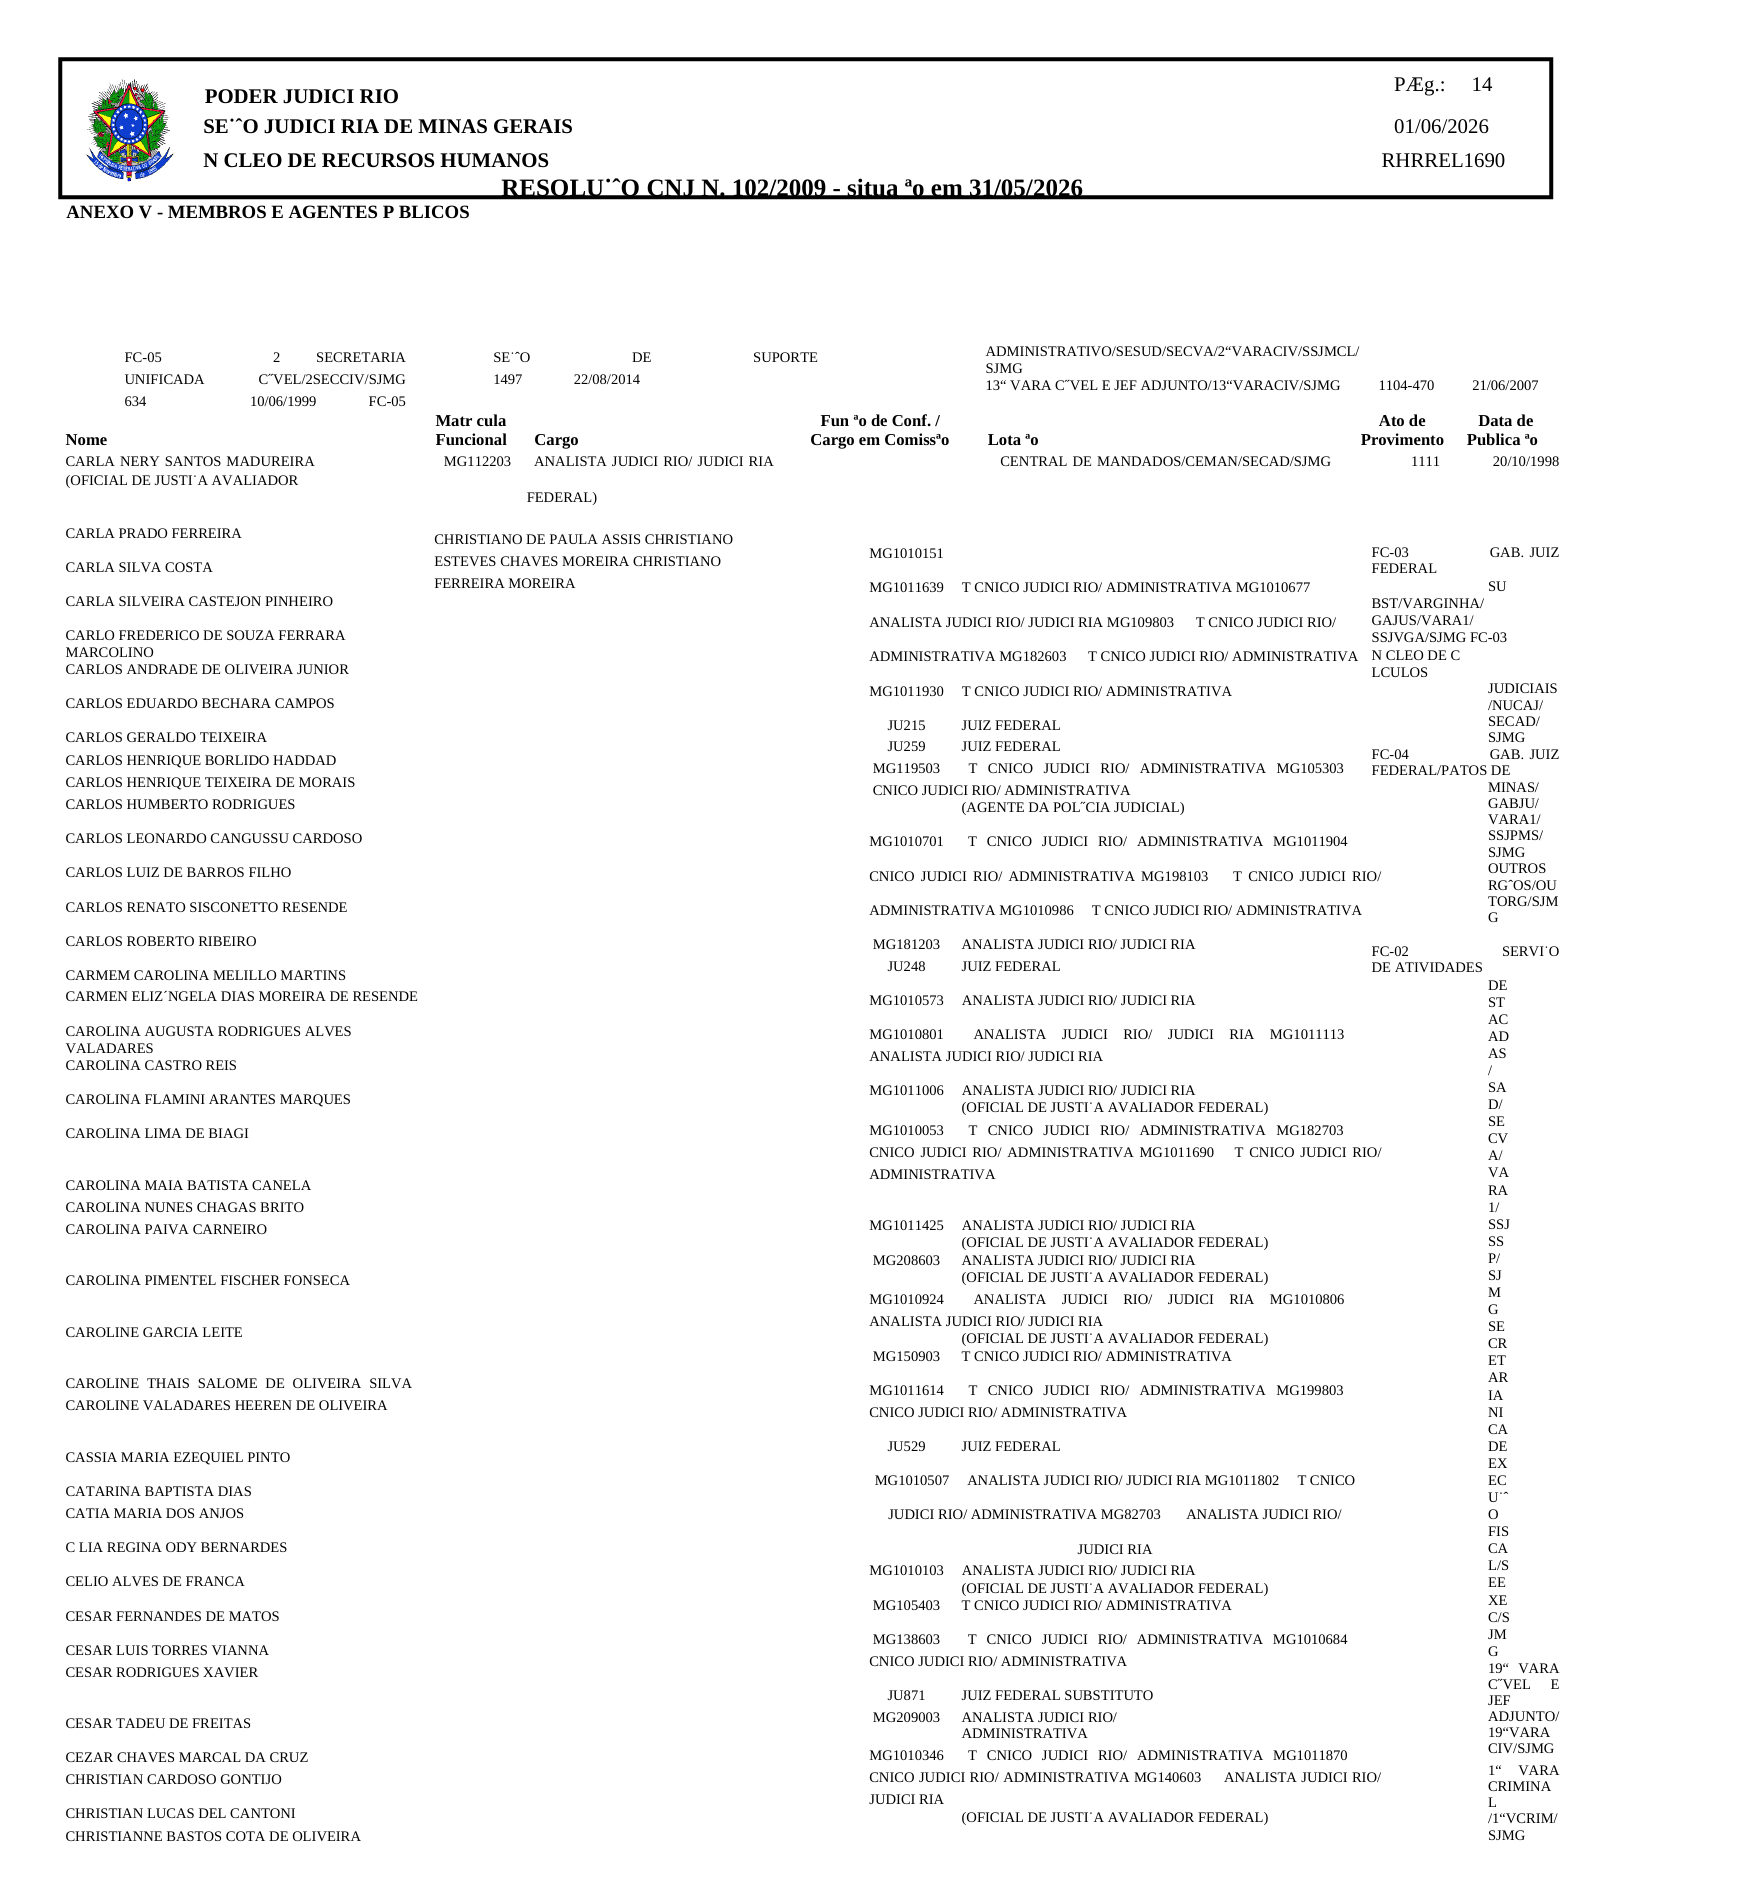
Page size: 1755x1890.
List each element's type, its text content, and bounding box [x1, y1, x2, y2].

text MG1010053 T CNICO JUDICI RIO/ ADMINISTRATIVA MG182703 T CNICO JUDICI RIO/ ADMINISTRATIVA MG1011690 T CNICO JUDICI RIO/ ADMINISTRATIVA [869, 1116, 1366, 1182]
text CARLOS HENRIQUE BORLIDO HADDAD CARLOS HENRIQUE TEIXEIRA DE MORAIS CARLOS HUMBERTO RODRIGUES [65, 746, 376, 812]
text CARMEN ELIZ´NGELA DIAS MOREIRA DE RESENDE [65, 989, 426, 1005]
text MG208603 ANALISTA JUDICI RIO/ JUDICI RIA [873, 1252, 1366, 1268]
text CHRISTIAN LUCAS DEL CANTONI CHRISTIANNE BASTOS COTA DE OLIVEIRA [65, 1800, 382, 1844]
text CARLA PRADO FERREIRA [65, 526, 426, 542]
text CAROLINA CASTRO REIS [65, 1057, 426, 1073]
text ADMINISTRATIVA [961, 1726, 1366, 1742]
text C LIA REGINA ODY BERNARDES CELIO ALVES DE FRANCA CESAR FERNANDES DE MATOS [65, 1521, 295, 1624]
text FEDERAL) [527, 489, 1559, 505]
text CARLOS EDUARDO BECHARA CAMPOS [65, 696, 426, 712]
text CAROLINE THAIS SALOME DE OLIVEIRA SILVA CAROLINE VALADARES HEEREN DE OLIVEIRA [65, 1369, 412, 1414]
text MG1010346 T CNICO JUDICI RIO/ ADMINISTRATIVA MG1011870 T CNICO JUDICI RIO/ ADMINISTRATIVA MG140603 ANALISTA JUDICI RIO/ JUDICI RIA [869, 1742, 1366, 1808]
text MG105403 T CNICO JUDICI RIO/ ADMINISTRATIVA [873, 1597, 1366, 1613]
text JU259 JUIZ FEDERAL [887, 739, 1366, 755]
text OUTROS RGˆOS/OUTORG/SJMG [1488, 861, 1559, 925]
text CESAR TADEU DE FREITAS [65, 1716, 426, 1732]
text SUBST/VARGINHA/GAJUS/VARA1/SSJVGA/SJMG FC-03 N CLEO DE C LCULOS [1371, 577, 1512, 680]
text MG1011425 ANALISTA JUDICI RIO/ JUDICI RIA [869, 1217, 1366, 1234]
text JU529 JUIZ FEDERAL [887, 1438, 1366, 1454]
text 1“ VARA CRIMINAL /1“VCRIM/SJMG [1488, 1762, 1559, 1843]
text JUDICIAIS/NUCAJ/SECAD/SJMG [1488, 681, 1559, 745]
text MG1011639 T CNICO JUDICI RIO/ ADMINISTRATIVA MG1010677 ANALISTA JUDICI RIO/ JUDICI RIA MG109803 T CNICO JUDICI RIO/ ADMINISTRATIVA MG182603 T CNICO JUDICI RIO/ ADMINISTRATIVA MG1011930 T CNICO JUDICI RIO/ ADMINISTRATIVA [869, 562, 1366, 699]
text CAROLINA FLAMINI ARANTES MARQUES CAROLINA LIMA DE BIAGI [65, 1073, 372, 1142]
text CESAR LUIS TORRES VIANNA CESAR RODRIGUES XAVIER [65, 1636, 290, 1680]
text CARLOS ROBERTO RIBEIRO [65, 933, 426, 949]
text MG119503 T CNICO JUDICI RIO/ ADMINISTRATIVA MG105303 T CNICO JUDICI RIO/ ADMINISTRATIVA [873, 755, 1366, 799]
text (OFICIAL DE JUSTI˙A AVALIADOR FEDERAL) [961, 1808, 1344, 1825]
text MG1010701 T CNICO JUDICI RIO/ ADMINISTRATIVA MG1011904 T CNICO JUDICI RIO/ ADMINISTRATIVA MG198103 T CNICO JUDICI RIO/ ADMINISTRATIVA MG1010986 T CNICO JUDICI RIO/ ADMINISTRATIVA [869, 816, 1366, 919]
text (OFICIAL DE JUSTI˙A AVALIADOR FEDERAL) [961, 1329, 1344, 1347]
text MG1011006 ANALISTA JUDICI RIO/ JUDICI RIA [869, 1082, 1366, 1099]
text JU871 JUIZ FEDERAL SUBSTITUTO [887, 1687, 1366, 1704]
text FC-03 GAB. JUIZ FEDERAL [1371, 544, 1559, 577]
text FC-02 SERVI˙O DE ATIVIDADES [1371, 943, 1559, 976]
text FC-05 2 SECRETARIA UNIFICADA C˝VEL/2SECCIV/SJMG 634 10/06/1999 FC-05 SE˙ˆO DE SUPORTE 1497 22/08/2014 [124, 344, 406, 410]
text CARLOS ANDRADE DE OLIVEIRA JUNIOR [65, 662, 426, 678]
text FC-04 GAB. JUIZ FEDERAL/PATOS DE [1371, 746, 1559, 779]
text MINAS/GABJU/VARA1/SSJPMS/SJMG [1488, 779, 1559, 860]
text (OFICIAL DE JUSTI˙A AVALIADOR FEDERAL) [961, 1099, 1344, 1116]
text MG1011614 T CNICO JUDICI RIO/ ADMINISTRATIVA MG199803 T CNICO JUDICI RIO/ ADMINISTRATIVA [869, 1376, 1366, 1420]
text MG1010573 ANALISTA JUDICI RIO/ JUDICI RIA [869, 992, 1366, 1008]
text FC-05 2 SECRETARIA UNIFICADA C˝VEL/2SECCIV/SJMG 634 10/06/1999 FC-05 SE˙ˆO DE SUPORTE 1497 22/08/2014 [493, 344, 804, 388]
text CHRISTIANO DE PAULA ASSIS CHRISTIANO ESTEVES CHAVES MOREIRA CHRISTIANO FERREIRA MOREIRA [434, 526, 744, 592]
text 13“ VARA C˝VEL E JEF ADJUNTO/13“VARACIV/SJMG 1104-470 21/06/2007 [985, 377, 1559, 394]
text MG1010151 [869, 546, 1366, 562]
text CAROLINA MAIA BATISTA CANELA CAROLINA NUNES CHAGAS BRITO CAROLINA PAIVA CARNEIRO [65, 1171, 332, 1237]
text CEZAR CHAVES MARCAL DA CRUZ CHRISTIAN CARDOSO GONTIJO [65, 1744, 329, 1788]
text CARLO FREDERICO DE SOUZA FERRARA MARCOLINO [65, 627, 366, 661]
text MG150903 T CNICO JUDICI RIO/ ADMINISTRATIVA [873, 1347, 1366, 1364]
text MG1010801 ANALISTA JUDICI RIO/ JUDICI RIA MG1011113 ANALISTA JUDICI RIO/ JUDICI RIA [869, 1021, 1345, 1065]
text CARLA SILVA COSTA [65, 559, 426, 576]
text MG1010103 ANALISTA JUDICI RIO/ JUDICI RIA [869, 1562, 1366, 1579]
text ADMINISTRATIVO/SESUD/SECVA/2“VARACIV/SSJMCL/ [985, 344, 1559, 360]
text MG209003 ANALISTA JUDICI RIO/ [873, 1709, 1366, 1725]
text MG1010924 ANALISTA JUDICI RIO/ JUDICI RIA MG1010806 ANALISTA JUDICI RIO/ JUDICI RIA [869, 1285, 1345, 1329]
text CARLOS GERALDO TEIXEIRA [65, 730, 426, 746]
text (AGENTE DA POL˝CIA JUDICIAL) [961, 799, 1366, 816]
text (OFICIAL DE JUSTI˙A AVALIADOR FEDERAL) [961, 1579, 1344, 1596]
picture [54, 53, 1557, 202]
text CASSIA MARIA EZEQUIEL PINTO [65, 1449, 426, 1465]
text MG138603 T CNICO JUDICI RIO/ ADMINISTRATIVA MG1010684 T CNICO JUDICI RIO/ ADMINISTRATIVA [869, 1625, 1366, 1669]
text MG181203 ANALISTA JUDICI RIO/ JUDICI RIA [873, 936, 1366, 953]
text CAROLINA AUGUSTA RODRIGUES ALVES VALADARES [65, 1022, 372, 1056]
text CATARINA BAPTISTA DIAS CATIA MARIA DOS ANJOS [65, 1477, 272, 1521]
text CAROLINA PIMENTEL FISCHER FONSECA CAROLINE GARCIA LEITE [65, 1237, 371, 1340]
text CARLOS RENATO SISCONETTO RESENDE [65, 899, 426, 915]
text CARLOS LEONARDO CANGUSSU CARDOSO CARLOS LUIZ DE BARROS FILHO [65, 812, 383, 881]
text 19“ VARA C˝VEL E JEF ADJUNTO/19“VARACIV/SJMG [1488, 1660, 1559, 1757]
text CARLA SILVEIRA CASTEJON PINHEIRO [65, 594, 426, 610]
text CARMEM CAROLINA MELILLO MARTINS [65, 967, 426, 983]
text CARLA NERY SANTOS MADUREIRA MG112203 ANALISTA JUDICI RIO/ JUDICI RIA CENTRAL DE MANDADOS/CEMAN/SECAD/SJMG 1111 20/10/1998 (OFICIAL DE JUSTI˙A AVALIADOR [65, 451, 1559, 488]
text SJMG [985, 361, 1559, 377]
text Matr cula Fun ªo de Conf. / Ato de Data de Nome Funcional Cargo Cargo em Comissªo Lota ªo Provimento Publica ªo [65, 410, 1558, 449]
text JU215 JUIZ FEDERAL [887, 717, 1366, 733]
text (OFICIAL DE JUSTI˙A AVALIADOR FEDERAL) [961, 1234, 1344, 1251]
text JU248 JUIZ FEDERAL [887, 958, 1366, 974]
text DESTACADAS/SAD/SECVA/VARA1/SSJSSP/SJMG SECRETARIA NICA DE EXECU˙ˆO FISCAL/SEEXEC/SJMG [1488, 976, 1510, 1659]
text MG1010507 ANALISTA JUDICI RIO/ JUDICI RIA MG1011802 T CNICO JUDICI RIO/ ADMINISTRATIVA MG82703 ANALISTA JUDICI RIO/ JUDICI RIA [869, 1454, 1361, 1557]
text (OFICIAL DE JUSTI˙A AVALIADOR FEDERAL) [961, 1268, 1344, 1285]
